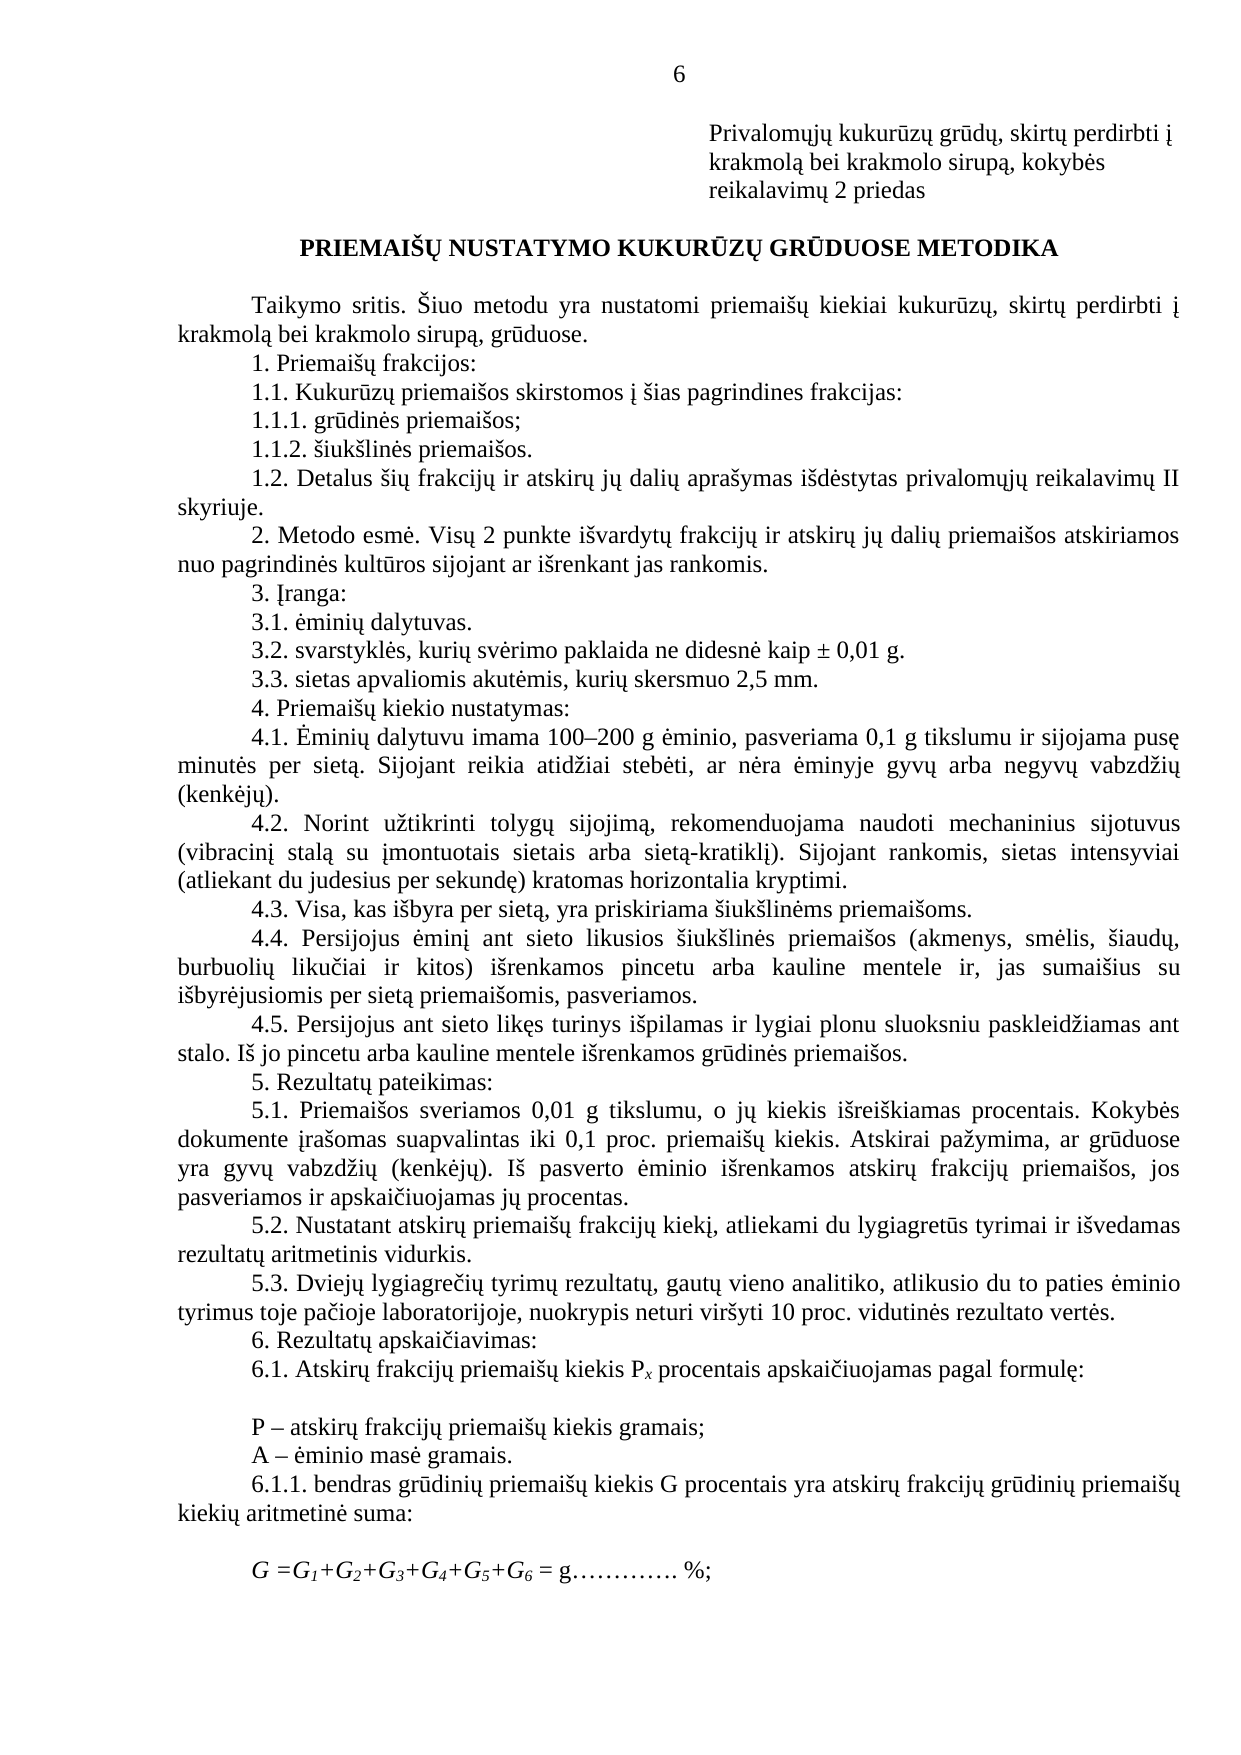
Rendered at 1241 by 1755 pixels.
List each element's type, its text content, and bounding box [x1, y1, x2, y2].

text 6.1.1. bendras grūdinių priemaišų kiekis G procentais yra atskirų frakcijų grūdinių priemaišų kiekių aritmetinė suma: [177, 1469, 1181, 1527]
text 5.3. Dviejų lygiagrečių tyrimų rezultatų, gautų vieno analitiko, atlikusio du to paties ėminio tyrimus toje pačioje laboratorijoje, nuokrypis neturi viršyti 10 proc. vidutinės rezultato vertės. [177, 1268, 1181, 1326]
text 4.3. Visa, kas išbyra per sietą, yra priskiriama šiukšlinėms priemaišoms. [177, 894, 1181, 923]
text 4.1. Ėminių dalytuvu imama 100–200 g ėminio, pasveriama 0,1 g tikslumu ir sijojama pusę minutės per sietą. Sijojant reikia atidžiai stebėti, ar nėra ėminyje gyvų arba negyvų vabzdžių (kenkėjų). [177, 722, 1181, 808]
text krakmolą bei krakmolo sirupą, kokybės [177, 147, 1181, 176]
text Privalomųjų kukurūzų grūdų, skirtų perdirbti į [177, 118, 1181, 147]
text 6. Rezultatų apskaičiavimas: [177, 1326, 1181, 1354]
text Taikymo sritis. Šiuo metodu yra nustatomi priemaišų kiekiai kukurūzų, skirtų perdirbti į krakmolą bei krakmolo sirupą, grūduose. [177, 291, 1181, 348]
text 5. Rezultatų pateikimas: [177, 1067, 1181, 1096]
text G =G1+G2+G3+G4+G5+G6 = g…………. %; [177, 1556, 1181, 1584]
text P – atskirų frakcijų priemaišų kiekis gramais; [177, 1412, 1181, 1441]
text reikalavimų 2 priedas [177, 176, 1181, 204]
text 3.2. svarstyklės, kurių svėrimo paklaida ne didesnė kaip ± 0,01 g. [177, 636, 1181, 664]
text 4.5. Persijojus ant sieto likęs turinys išpilamas ir lygiai plonu sluoksniu paskleidžiamas ant stalo. Iš jo pincetu arba kauline mentele išrenkamos grūdinės priemaišos. [177, 1009, 1181, 1067]
text 4. Priemaišų kiekio nustatymas: [177, 693, 1181, 722]
text PRIEMAIŠŲ NUSTATYMO KUKURŪZŲ GRŪDUOSE METODIKA [177, 233, 1181, 262]
text 1.1.1. grūdinės priemaišos; [177, 406, 1181, 434]
text 1. Priemaišų frakcijos: [177, 348, 1181, 377]
text 3. Įranga: [177, 578, 1181, 607]
text 3.3. sietas apvaliomis akutėmis, kurių skersmuo 2,5 mm. [177, 664, 1181, 693]
text 3.1. ėminių dalytuvas. [177, 607, 1181, 636]
text 2. Metodo esmė. Visų 2 punkte išvardytų frakcijų ir atskirų jų dalių priemaišos atskiriamos nuo pagrindinės kultūros sijojant ar išrenkant jas rankomis. [177, 521, 1181, 578]
text 4.2. Norint užtikrinti tolygų sijojimą, rekomenduojama naudoti mechaninius sijotuvus (vibracinį stalą su įmontuotais sietais arba sietą-kratiklį). Sijojant rankomis, sietas intensyviai (atliekant du judesius per sekundę) kratomas horizontalia kryptimi. [177, 808, 1181, 894]
text 1.1.2. šiukšlinės priemaišos. [177, 434, 1181, 463]
text 5.1. Priemaišos sveriamos 0,01 g tikslumu, o jų kiekis išreiškiamas procentais. Kokybės dokumente įrašomas suapvalintas iki 0,1 proc. priemaišų kiekis. Atskirai pažymima, ar grūduose yra gyvų vabzdžių (kenkėjų). Iš pasverto ėminio išrenkamos atskirų frakcijų priemaišos, jos pasveriamos ir apskaičiuojamas jų procentas. [177, 1096, 1181, 1211]
text 1.2. Detalus šių frakcijų ir atskirų jų dalių aprašymas išdėstytas privalomųjų reikalavimų II skyriuje. [177, 463, 1181, 521]
text 4.4. Persijojus ėminį ant sieto likusios šiukšlinės priemaišos (akmenys, smėlis, šiaudų, burbuolių likučiai ir kitos) išrenkamos pincetu arba kauline mentele ir, jas sumaišius su išbyrėjusiomis per sietą priemaišomis, pasveriamos. [177, 923, 1181, 1009]
text 1.1. Kukurūzų priemaišos skirstomos į šias pagrindines frakcijas: [177, 377, 1181, 406]
text 6.1. Atskirų frakcijų priemaišų kiekis Px procentais apskaičiuojamas pagal formulę: [177, 1354, 1181, 1383]
text 5.2. Nustatant atskirų priemaišų frakcijų kiekį, atliekami du lygiagretūs tyrimai ir išvedamas rezultatų aritmetinis vidurkis. [177, 1211, 1181, 1268]
text A – ėminio masė gramais. [177, 1441, 1181, 1469]
